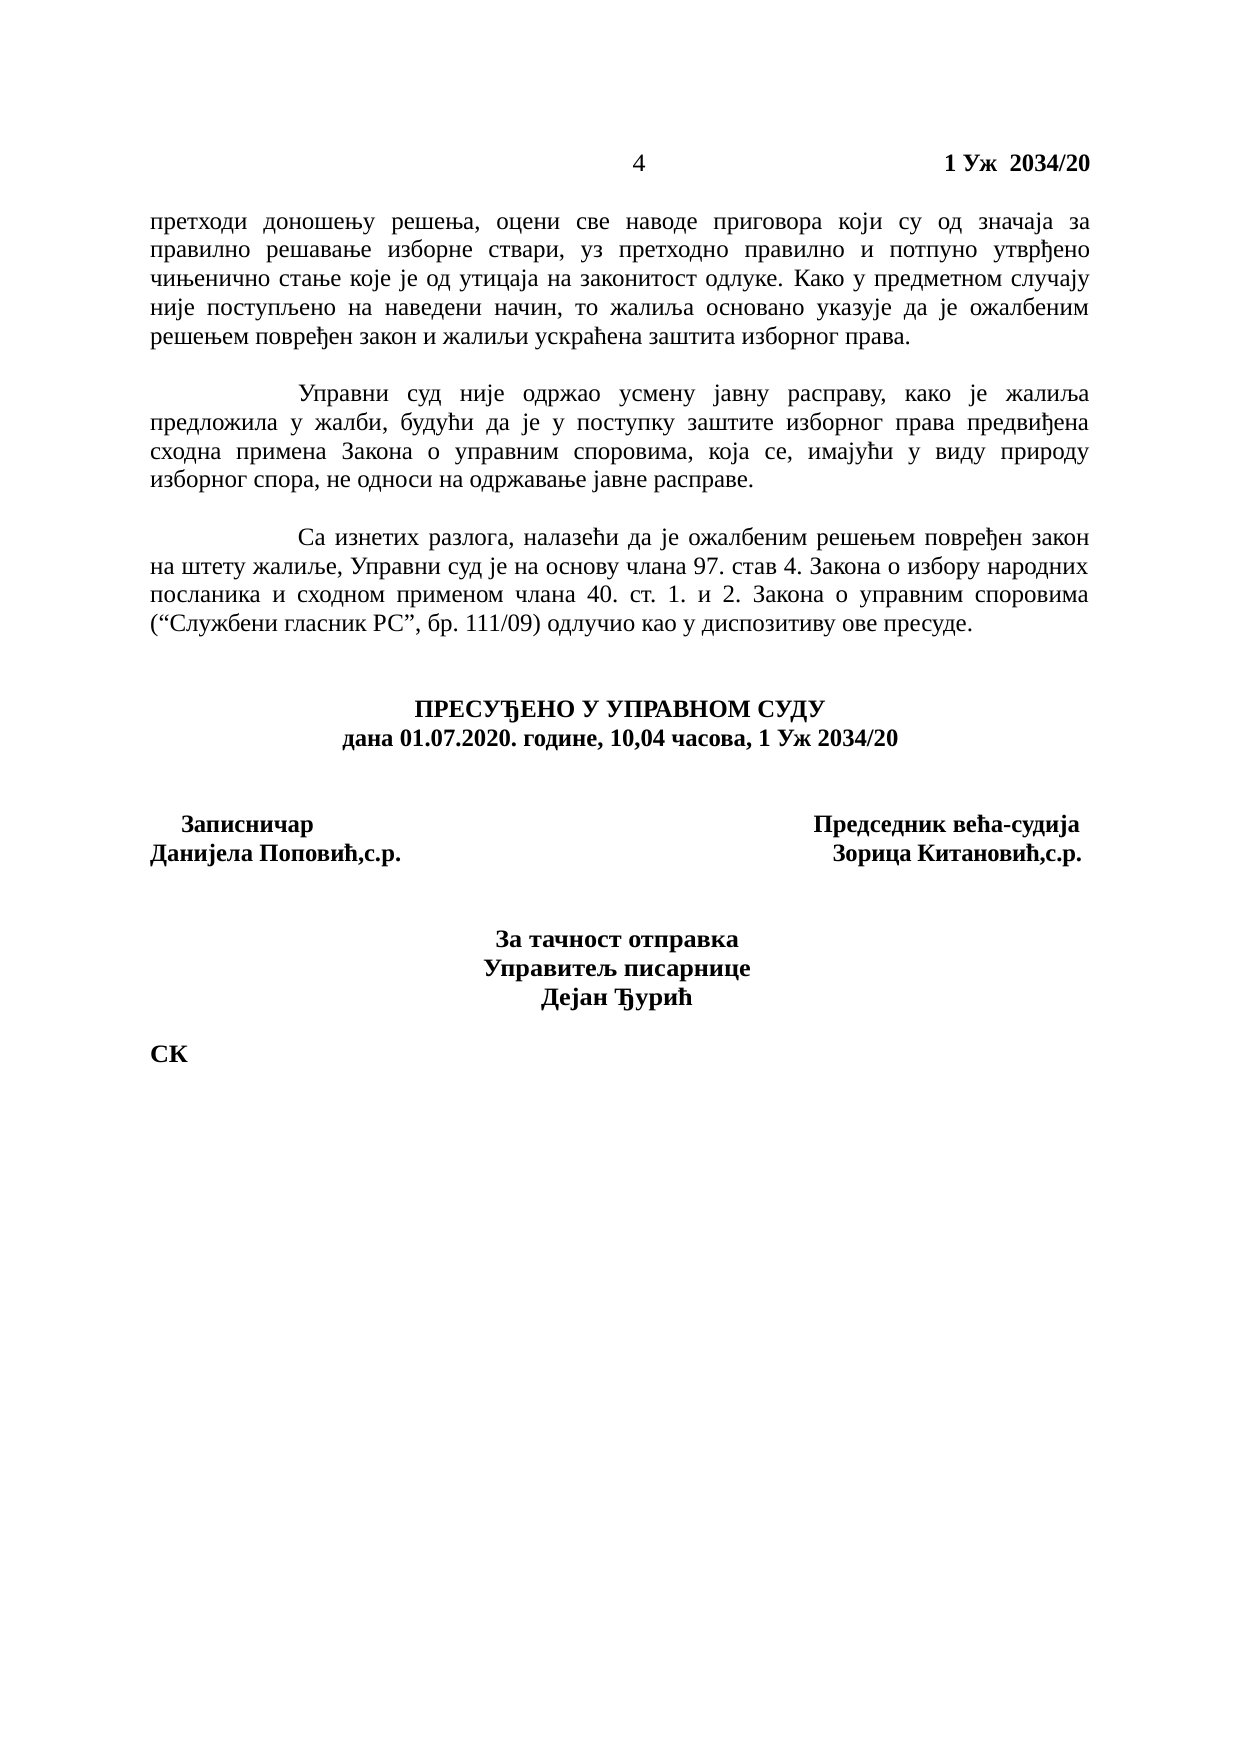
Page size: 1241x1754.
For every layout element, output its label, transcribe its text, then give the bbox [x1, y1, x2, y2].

text дана 01.07.2020. године, 10,04 часова, 1 Уж 2034/20 [150, 723, 1090, 752]
text Управитељ писарнице [150, 953, 1090, 982]
text Управни суд није одржао усмену јавну расправу, како је жалиља предложила у жалби, будући да је у поступку заштите изборног права предвиђена сходна примена Закона о управним споровима, која се, имајући у виду природу изборног спора, не односи на одржавање јавне расправе. [150, 378, 1090, 493]
text СК [150, 1039, 1090, 1068]
text претходи доношењу решења, оцени све наводе приговора који су од значаја за правилно решавање изборне ствари, уз претходно правилно и потпуно утврђено чињенично стање које је од утицаја на законитост одлуке. Како у предметном случају није поступљено на наведени начин, то жалиља основано указује да је ожалбеним решењем повређен закон и жалиљи ускраћена заштита изборног права. [150, 206, 1090, 349]
text ПРЕСУЂЕНО У УПРАВНОМ СУДУ [150, 694, 1090, 723]
text Са изнетих разлога, налазећи да је ожалбеним решењем повређен закон на штету жалиље, Управни суд је на основу члана 97. став 4. Закона о избору народних посланика и сходном применом члана 40. ст. 1. и 2. Закона о управним споровима (“Службени гласник РС”, бр. 111/09) одлучио као у диспозитиву ове пресуде. [150, 522, 1090, 637]
text Записничар Председник већа-судија [150, 809, 1090, 838]
text Дејан Ђурић [150, 982, 1090, 1011]
text За тачност отправка [150, 924, 1090, 953]
text Данијела Поповић,с.р. Зорица Китановић,с.р. [150, 838, 1090, 867]
